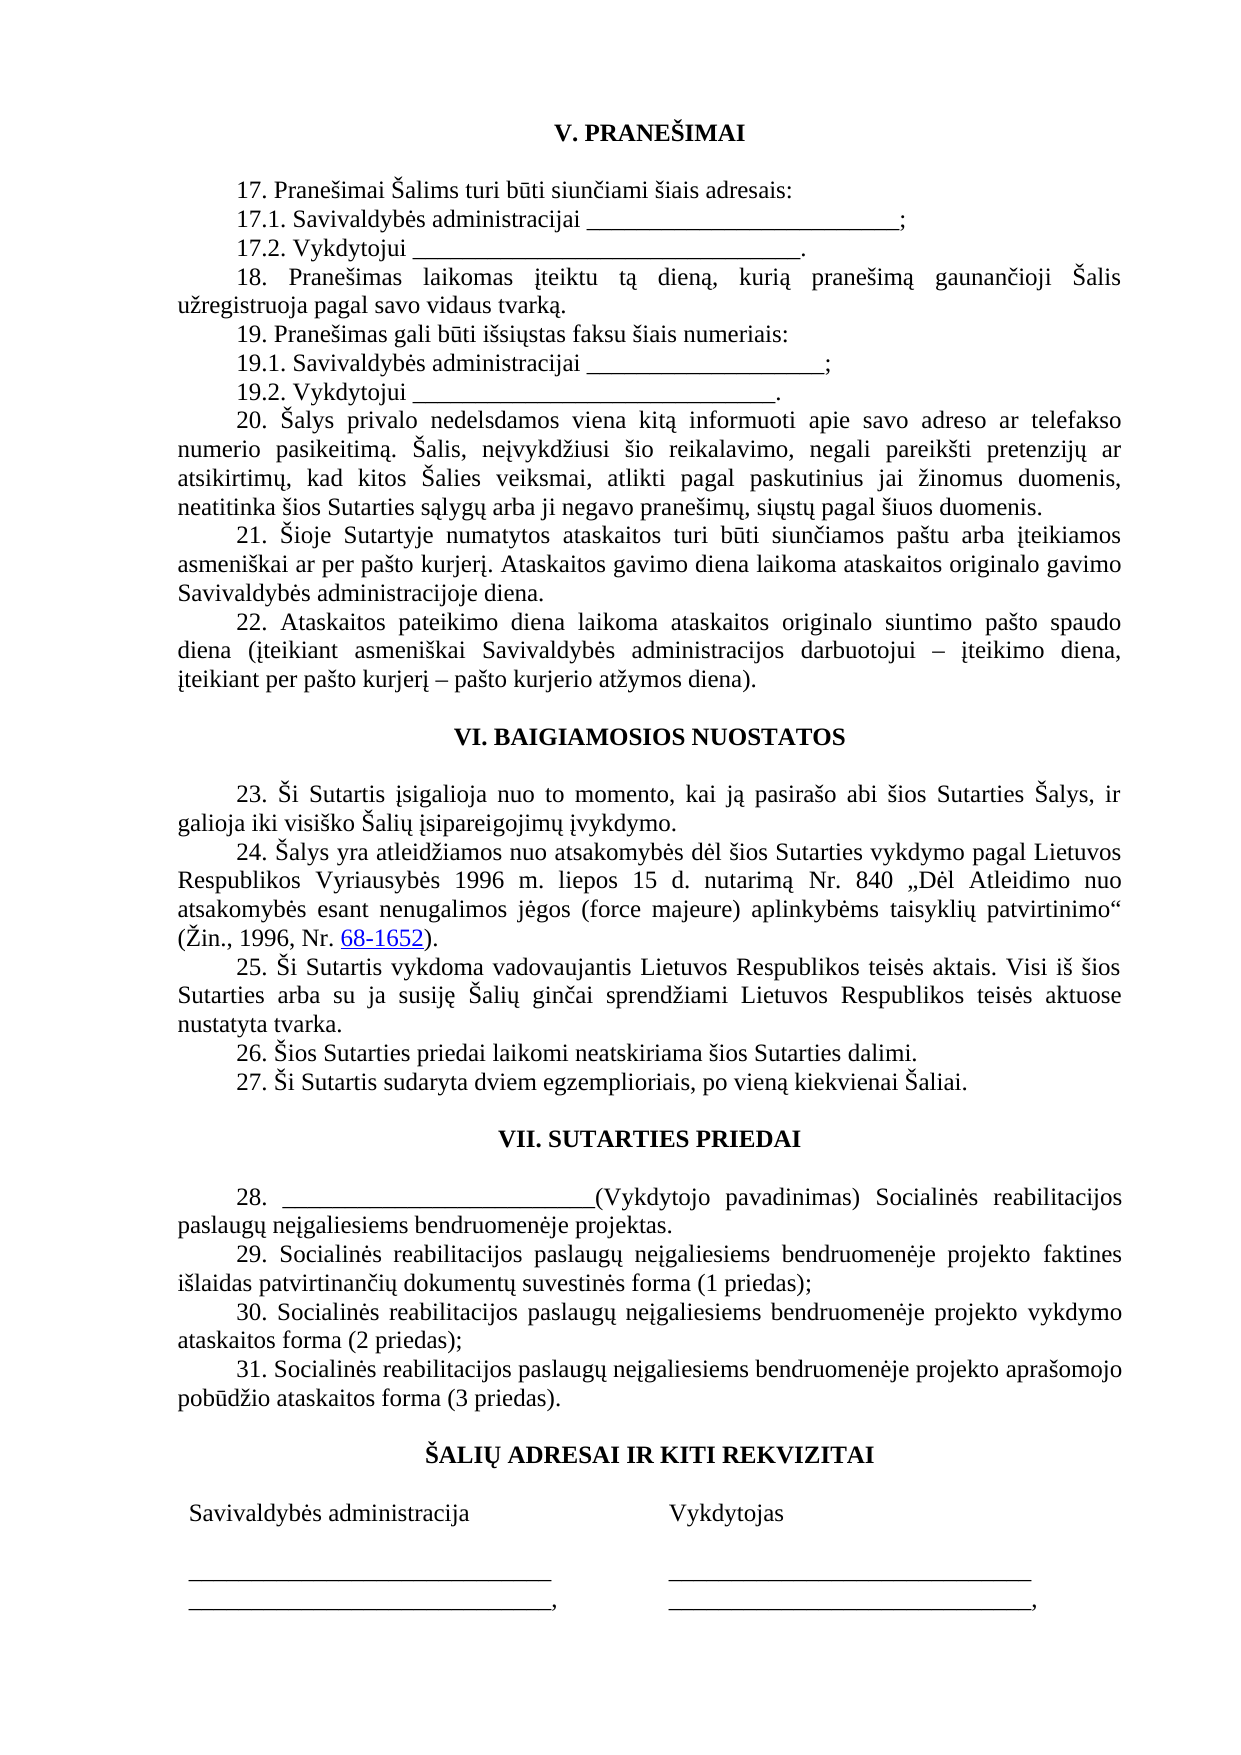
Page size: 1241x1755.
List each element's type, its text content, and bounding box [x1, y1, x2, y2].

text 23. Ši Sutartis įsigalioja nuo to momento, kai ją pasirašo abi šios Sutarties Šalys, ir galioja iki visiško Šalių įsipareigojimų įvykdymo. [177, 779, 1122, 837]
table_header Savivaldybės administracija _____________________________ _____________________________, [177, 1498, 657, 1613]
text 28. _________________________(Vykdytojo pavadinimas) Socialinės reabilitacijos paslaugų neįgaliesiems bendruomenėje projektas. [177, 1182, 1122, 1239]
text 18. Pranešimas laikomas įteiktu tą dieną, kurią pranešimą gaunančioji Šalis užregistruoja pagal savo vidaus tvarką. [177, 262, 1122, 319]
text 17.2. Vykdytojui _______________________________. [177, 233, 1122, 262]
text VII. Sutarties priedai [177, 1124, 1122, 1153]
text 26. Šios Sutarties priedai laikomi neatskiriama šios Sutarties dalimi. [177, 1038, 1122, 1067]
table_header Vykdytojas _____________________________ _____________________________, [658, 1498, 1122, 1613]
text VI. BAIGIAMOSIOS NUOSTATOS [177, 722, 1122, 751]
text 19.2. Vykdytojui _____________________________. [177, 377, 1122, 406]
text 19. Pranešimas gali būti išsiųstas faksu šiais numeriais: [177, 319, 1122, 348]
text 19.1. Savivaldybės administracijai ___________________; [177, 348, 1122, 377]
text 21. Šioje Sutartyje numatytos ataskaitos turi būti siunčiamos paštu arba įteikiamos asmeniškai ar per pašto kurjerį. Ataskaitos gavimo diena laikoma ataskaitos originalo gavimo Savivaldybės administracijoje diena. [177, 521, 1122, 607]
text V. PRANEŠIMAI [177, 118, 1122, 147]
text 20. Šalys privalo nedelsdamos viena kitą informuoti apie savo adreso ar telefakso numerio pasikeitimą. Šalis, neįvykdžiusi šio reikalavimo, negali pareikšti pretenzijų ar atsikirtimų, kad kitos Šalies veiksmai, atlikti pagal paskutinius jai žinomus duomenis, neatitinka šios Sutarties sąlygų arba ji negavo pranešimų, siųstų pagal šiuos duomenis. [177, 406, 1122, 521]
text 17.1. Savivaldybės administracijai _________________________; [177, 204, 1122, 233]
text 22. Ataskaitos pateikimo diena laikoma ataskaitos originalo siuntimo pašto spaudo diena (įteikiant asmeniškai Savivaldybės administracijos darbuotojui – įteikimo diena, įteikiant per pašto kurjerį – pašto kurjerio atžymos diena). [177, 607, 1122, 693]
text 27. Ši Sutartis sudaryta dviem egzemplioriais, po vieną kiekvienai Šaliai. [177, 1067, 1122, 1096]
text 29. Socialinės reabilitacijos paslaugų neįgaliesiems bendruomenėje projekto faktines išlaidas patvirtinančių dokumentų suvestinės forma (1 priedas); [177, 1239, 1122, 1297]
text 31. Socialinės reabilitacijos paslaugų neįgaliesiems bendruomenėje projekto aprašomojo pobūdžio ataskaitos forma (3 priedas). [177, 1354, 1122, 1412]
text 17. Pranešimai Šalims turi būti siunčiami šiais adresais: [177, 176, 1122, 204]
text 25. Ši Sutartis vykdoma vadovaujantis Lietuvos Respublikos teisės aktais. Visi iš šios Sutarties arba su ja susiję Šalių ginčai sprendžiami Lietuvos Respublikos teisės aktuose nustatyta tvarka. [177, 952, 1122, 1038]
text Šalių adresai ir kiti rekvizitai [177, 1441, 1122, 1469]
text 30. Socialinės reabilitacijos paslaugų neįgaliesiems bendruomenėje projekto vykdymo ataskaitos forma (2 priedas); [177, 1297, 1122, 1354]
text 24. Šalys yra atleidžiamos nuo atsakomybės dėl šios Sutarties vykdymo pagal Lietuvos Respublikos Vyriausybės 1996 m. liepos 15 d. nutarimą Nr. 840 „Dėl Atleidimo nuo atsakomybės esant nenugalimos jėgos (force majeure) aplinkybėms taisyklių patvirtinimo“ (Žin., 1996, Nr. 68-1652). [177, 837, 1122, 952]
